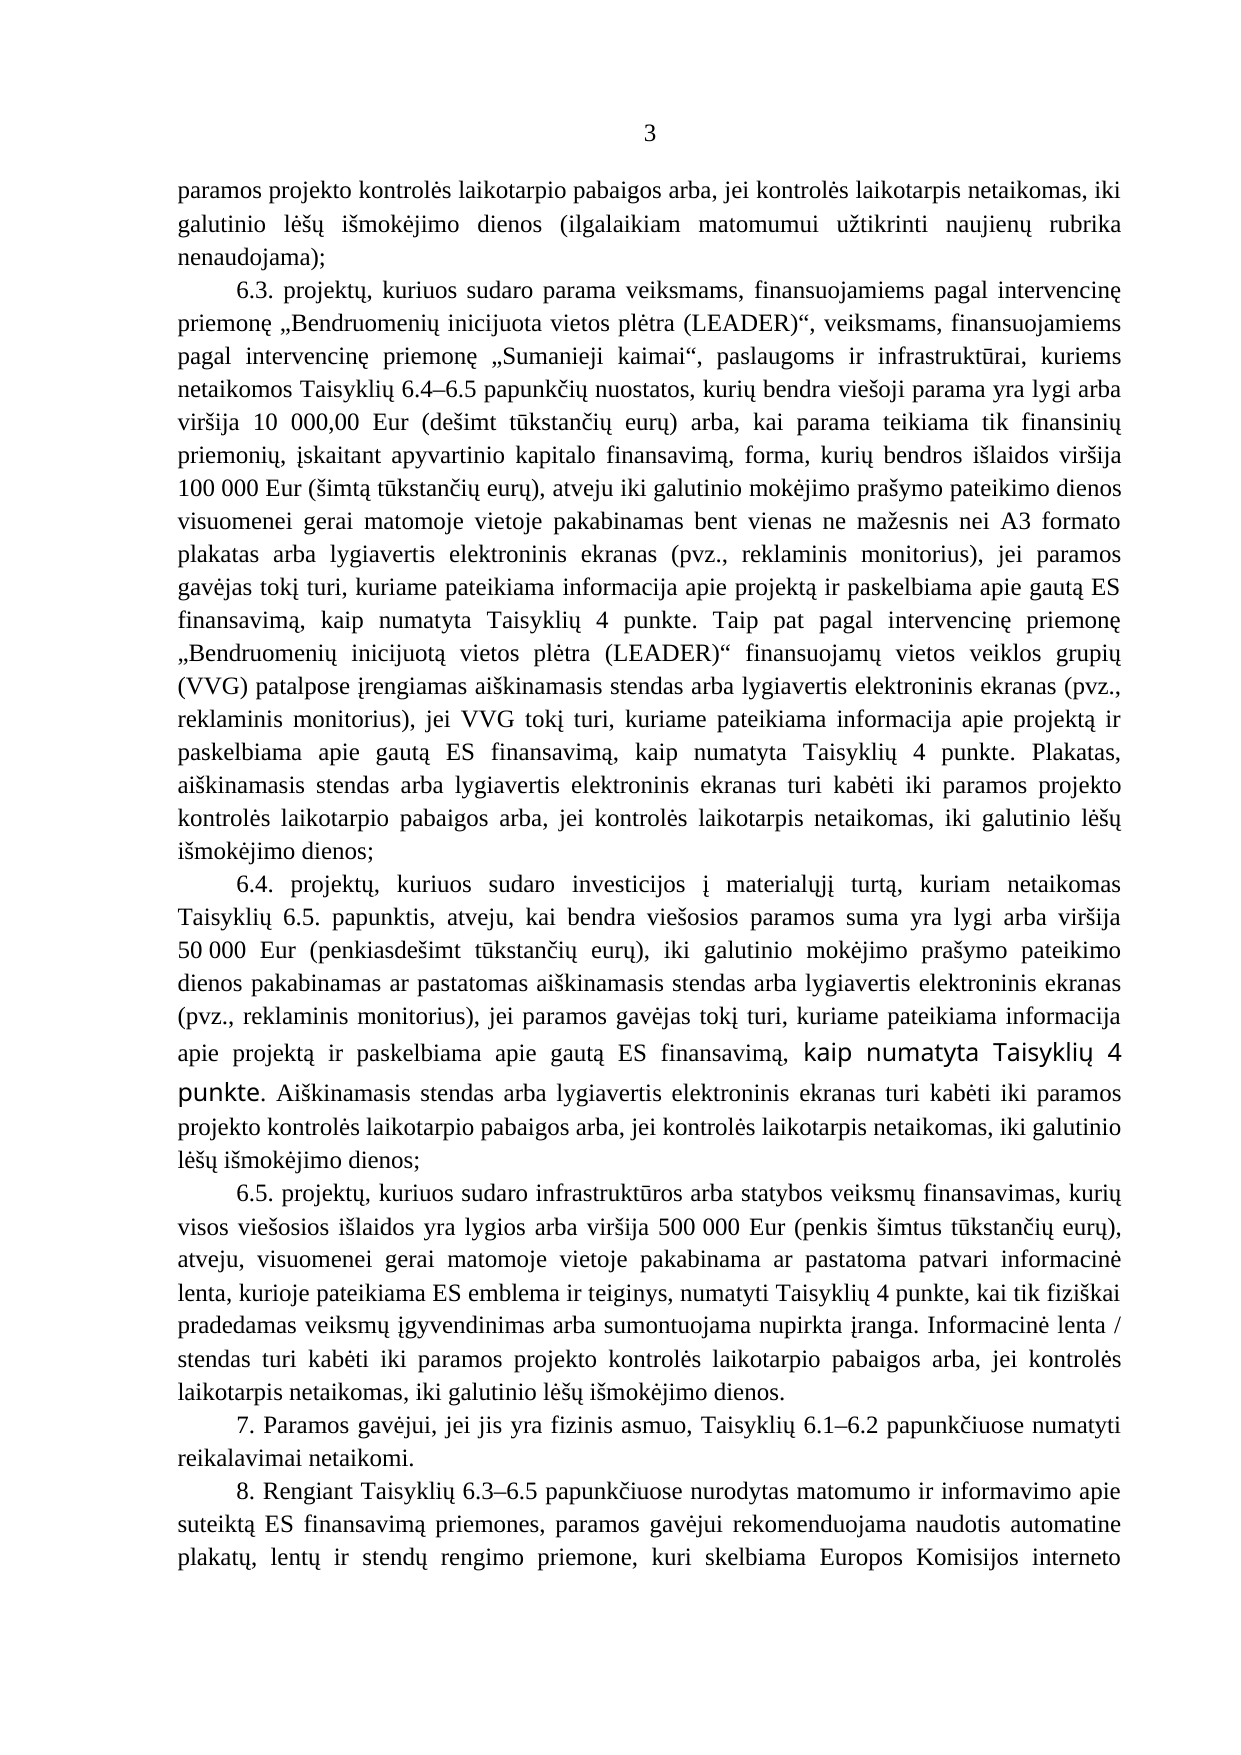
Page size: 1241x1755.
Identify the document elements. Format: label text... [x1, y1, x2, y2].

text 6.5. projektų, kuriuos sudaro infrastruktūros arba statybos veiksmų finansavimas, kurių visos viešosios išlaidos yra lygios arba viršija 500 000 Eur (penkis šimtus tūkstančių eurų), atveju, visuomenei gerai matomoje vietoje pakabinama ar pastatoma patvari informacinė lenta, kurioje pateikiama ES emblema ir teiginys, numatyti Taisyklių 4 punkte, kai tik fiziškai pradedamas veiksmų įgyvendinimas arba sumontuojama nupirkta įranga. Informacinė lenta / stendas turi kabėti iki paramos projekto kontrolės laikotarpio pabaigos arba, jei kontrolės laikotarpis netaikomas, iki galutinio lėšų išmokėjimo dienos. [177, 1178, 1122, 1405]
text 7. Paramos gavėjui, jei jis yra fizinis asmuo, Taisyklių 6.1–6.2 papunkčiuose numatyti reikalavimai netaikomi. [177, 1410, 1122, 1471]
text 6.3. projektų, kuriuos sudaro parama veiksmams, finansuojamiems pagal intervencinę priemonę „Bendruomenių inicijuota vietos plėtra (LEADER)“, veiksmams, finansuojamiems pagal intervencinę priemonę „Sumanieji kaimai“, paslaugoms ir infrastruktūrai, kuriems netaikomos Taisyklių 6.4–6.5 papunkčių nuostatos, kurių bendra viešoji parama yra lygi arba viršija 10 000,00 Eur (dešimt tūkstančių eurų) arba, kai parama teikiama tik finansinių priemonių, įskaitant apyvartinio kapitalo finansavimą, forma, kurių bendros išlaidos viršija 100 000 Eur (šimtą tūkstančių eurų), atveju iki galutinio mokėjimo prašymo pateikimo dienos visuomenei gerai matomoje vietoje pakabinamas bent vienas ne mažesnis nei A3 formato plakatas arba lygiavertis elektroninis ekranas (pvz., reklaminis monitorius), jei paramos gavėjas tokį turi, kuriame pateikiama informacija apie projektą ir paskelbiama apie gautą ES finansavimą, kaip numatyta Taisyklių 4 punkte. Taip pat pagal intervencinę priemonę „Bendruomenių inicijuotą vietos plėtra (LEADER)“ finansuojamų vietos veiklos grupių (VVG) patalpose įrengiamas aiškinamasis stendas arba lygiavertis elektroninis ekranas (pvz., reklaminis monitorius), jei VVG tokį turi, kuriame pateikiama informacija apie projektą ir paskelbiama apie gautą ES finansavimą, kaip numatyta Taisyklių 4 punkte. Plakatas, aiškinamasis stendas arba lygiavertis elektroninis ekranas turi kabėti iki paramos projekto kontrolės laikotarpio pabaigos arba, jei kontrolės laikotarpis netaikomas, iki galutinio lėšų išmokėjimo dienos; [177, 275, 1122, 865]
text 8. Rengiant Taisyklių 6.3–6.5 papunkčiuose nurodytas matomumo ir informavimo apie suteiktą ES finansavimą priemones, paramos gavėjui rekomenduojama naudotis automatine plakatų, lentų ir stendų rengimo priemone, kuri skelbiama Europos Komisijos interneto [177, 1476, 1122, 1571]
text paramos projekto kontrolės laikotarpio pabaigos arba, jei kontrolės laikotarpis netaikomas, iki galutinio lėšų išmokėjimo dienos (ilgalaikiam matomumui užtikrinti naujienų rubrika nenaudojama); [177, 176, 1122, 270]
text 6.4. projektų, kuriuos sudaro investicijos į materialųjį turtą, kuriam netaikomas Taisyklių 6.5. papunktis, atveju, kai bendra viešosios paramos suma yra lygi arba viršija 50 000 Eur (penkiasdešimt tūkstančių eurų), iki galutinio mokėjimo prašymo pateikimo dienos pakabinamas ar pastatomas aiškinamasis stendas arba lygiavertis elektroninis ekranas (pvz., reklaminis monitorius), jei paramos gavėjas tokį turi, kuriame pateikiama informacija apie projektą ir paskelbiama apie gautą ES finansavimą, kaip numatyta Taisyklių 4 punkte. Aiškinamasis stendas arba lygiavertis elektroninis ekranas turi kabėti iki paramos projekto kontrolės laikotarpio pabaigos arba, jei kontrolės laikotarpis netaikomas, iki galutinio lėšų išmokėjimo dienos; [177, 869, 1122, 1174]
